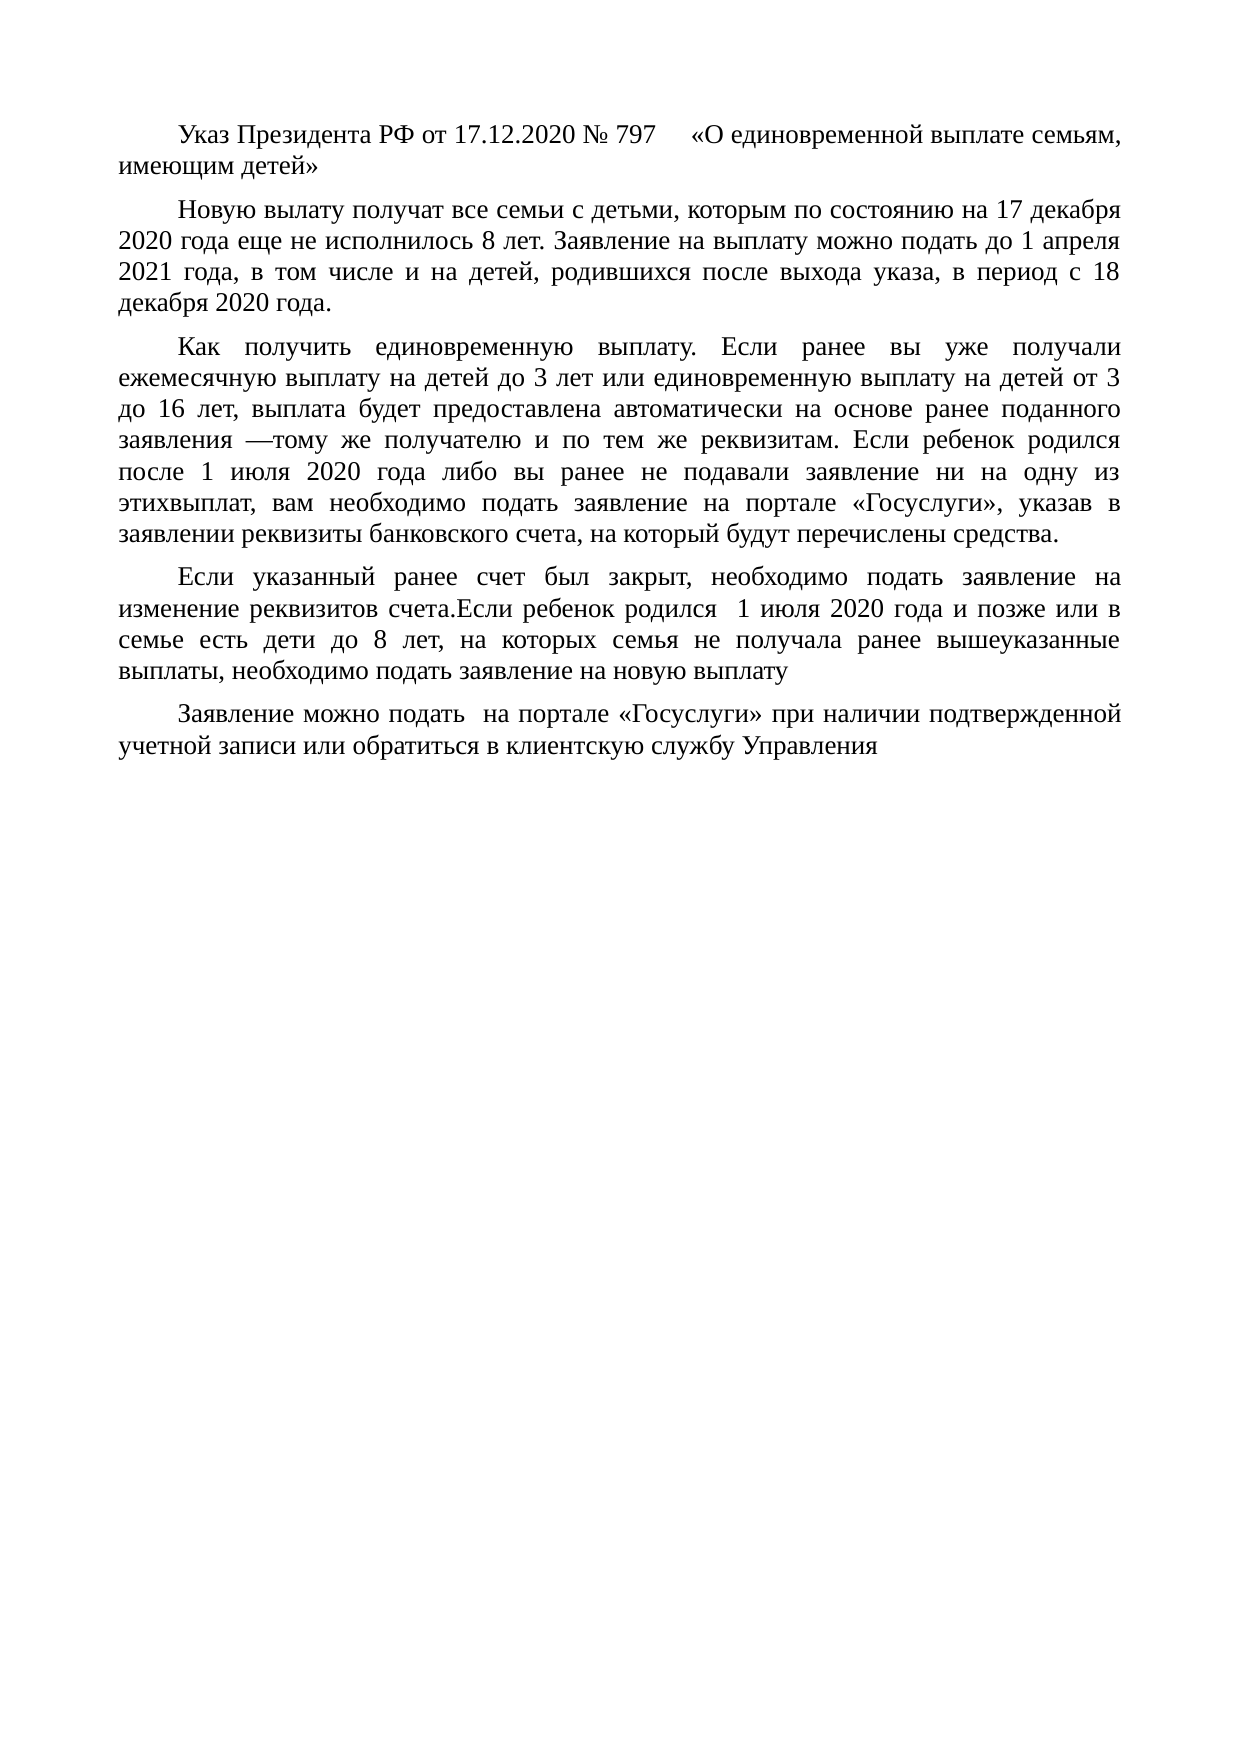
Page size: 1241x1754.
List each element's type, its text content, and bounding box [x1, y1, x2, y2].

text Заявление можно подать на портале «Госуслуги» при наличии подтвержденной учетной записи или обратиться в клиентскую службу Управления [118, 698, 1122, 760]
text Если указанный ранее счет был закрыт, необходимо подать заявление на изменение реквизитов счета.Если ребенок родился 1 июля 2020 года и позже или в семье есть дети до 8 лет, на которых семья не получала ранее вышеуказанные выплаты, необходимо подать заявление на новую выплату [118, 561, 1122, 685]
text Указ Президента РФ от 17.12.2020 № 797 «О единовременной выплате семьям, имеющим детей» [118, 118, 1122, 180]
text Как получить единовременную выплату. Если ранее вы уже получали ежемесячную выплату на детей до 3 лет или единовременную выплату на детей от 3 до 16 лет, выплата будет предоставлена автоматически на основе ранее поданного заявления —тому же получателю и по тем же реквизитам. Если ребенок родился после 1 июля 2020 года либо вы ранее не подавали заявление ни на одну из этихвыплат, вам необходимо подать заявление на портале «Госуслуги», указав в заявлении реквизиты банковского счета, на который будут перечислены средства. [118, 330, 1122, 548]
text Новую вылату получат все семьи с детьми, которым по состоянию на 17 декабря 2020 года еще не исполнилось 8 лет. Заявление на выплату можно подать до 1 апреля 2021 года, в том числе и на детей, родившихся после выхода указа, в период с 18 декабря 2020 года. [118, 193, 1122, 317]
